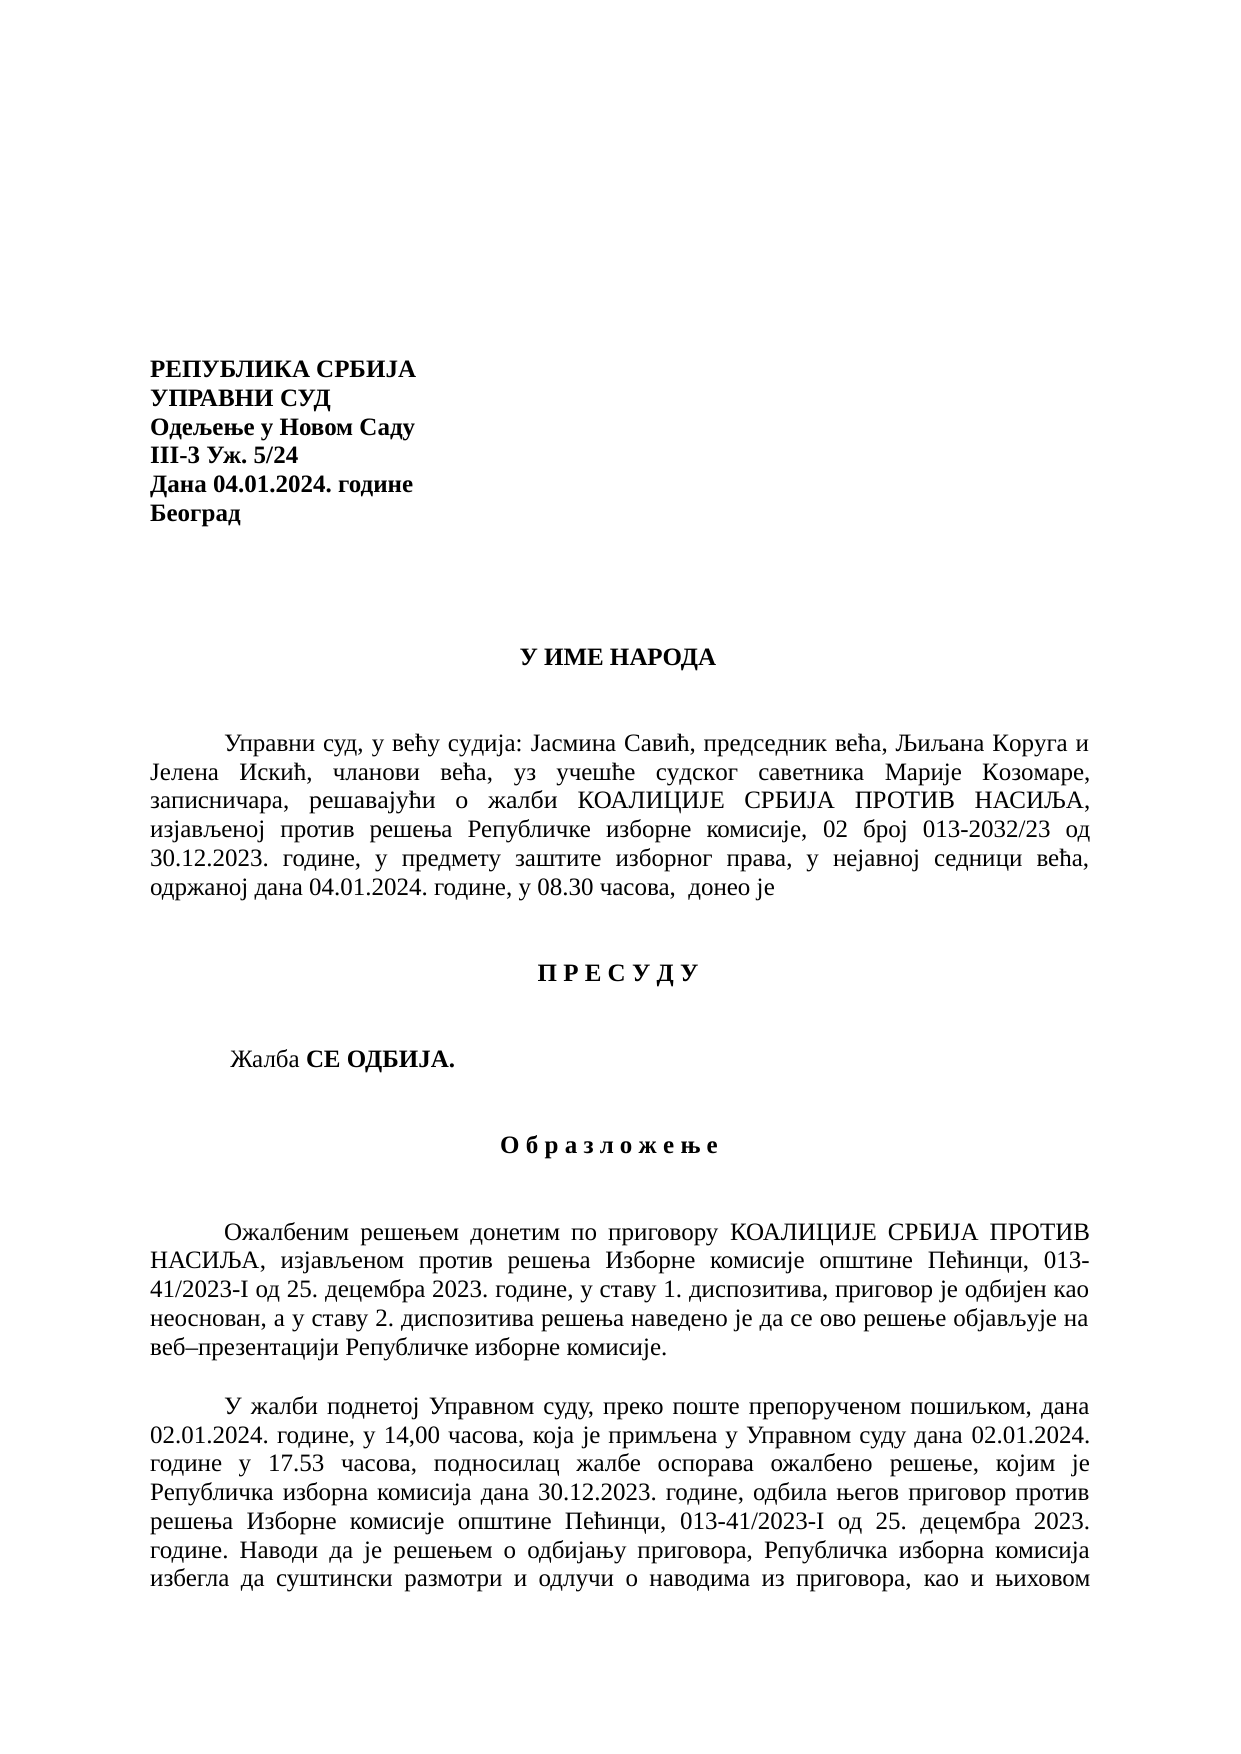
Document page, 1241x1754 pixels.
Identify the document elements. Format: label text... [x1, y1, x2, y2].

text О б р а з л о ж е њ е [150, 1130, 1090, 1159]
text У жалби поднетој Управном суду, преко поште препорученом пошиљком, дана 02.01.2024. године, у 14,00 часова, која је примљена у Управном суду дана 02.01.2024. године у 17.53 часова, подносилац жалбе оспорава ожалбено решење, којим је Републичка изборна комисија дана 30.12.2023. године, одбила његов приговор против решења Изборне комисије општине Пећинци, 013-41/2023-I од 25. децембра 2023. године. Наводи да је решењем о одбијању приговора, Републичка изборна комисија избегла да суштински размотри и одлучи о наводима из приговора, као и њиховом [150, 1391, 1090, 1592]
text У ИМЕ НАРОДА [150, 642, 1090, 670]
text П Р Е С У Д У [150, 958, 1090, 987]
text Београд [150, 498, 1090, 527]
text РЕПУБЛИКА СРБИЈА [150, 148, 1090, 383]
text Одељење у Новом Саду [150, 412, 1090, 440]
text Управни суд, у већу судија: Јасмина Савић, председник већа, Љиљана Коруга и Јелена Искић, чланови већа, уз учешће судског саветника Марије Козомаре, записничара, решавајући о жалби КОАЛИЦИЈЕ СРБИЈА ПРОТИВ НАСИЉА, изјављеној против решења Републичке изборне комисије, 02 број 013-2032/23 од 30.12.2023. године, у предмету заштите изборног права, у нејавној седници већа, одржаној дана 04.01.2024. године, у 08.30 часова, донео је [150, 728, 1090, 900]
text III-3 Уж. 5/24 [150, 440, 1090, 469]
text Ожалбеним решењем донетим по приговору КОАЛИЦИЈЕ СРБИЈА ПРОТИВ НАСИЉА, изјављеном против решења Изборне комисије општине Пећинци, 013-41/2023-I од 25. децембра 2023. године, у ставу 1. диспозитива, приговор је одбијен као неоснован, а у ставу 2. диспозитива решења наведено је да се ово решење објављује на веб–презентацији Републичке изборне комисије. [150, 1217, 1090, 1360]
text УПРАВНИ СУД [150, 383, 1090, 412]
text Жалба СЕ ОДБИЈА. [150, 1044, 1090, 1073]
text Дана 04.01.2024. године [150, 469, 1090, 498]
